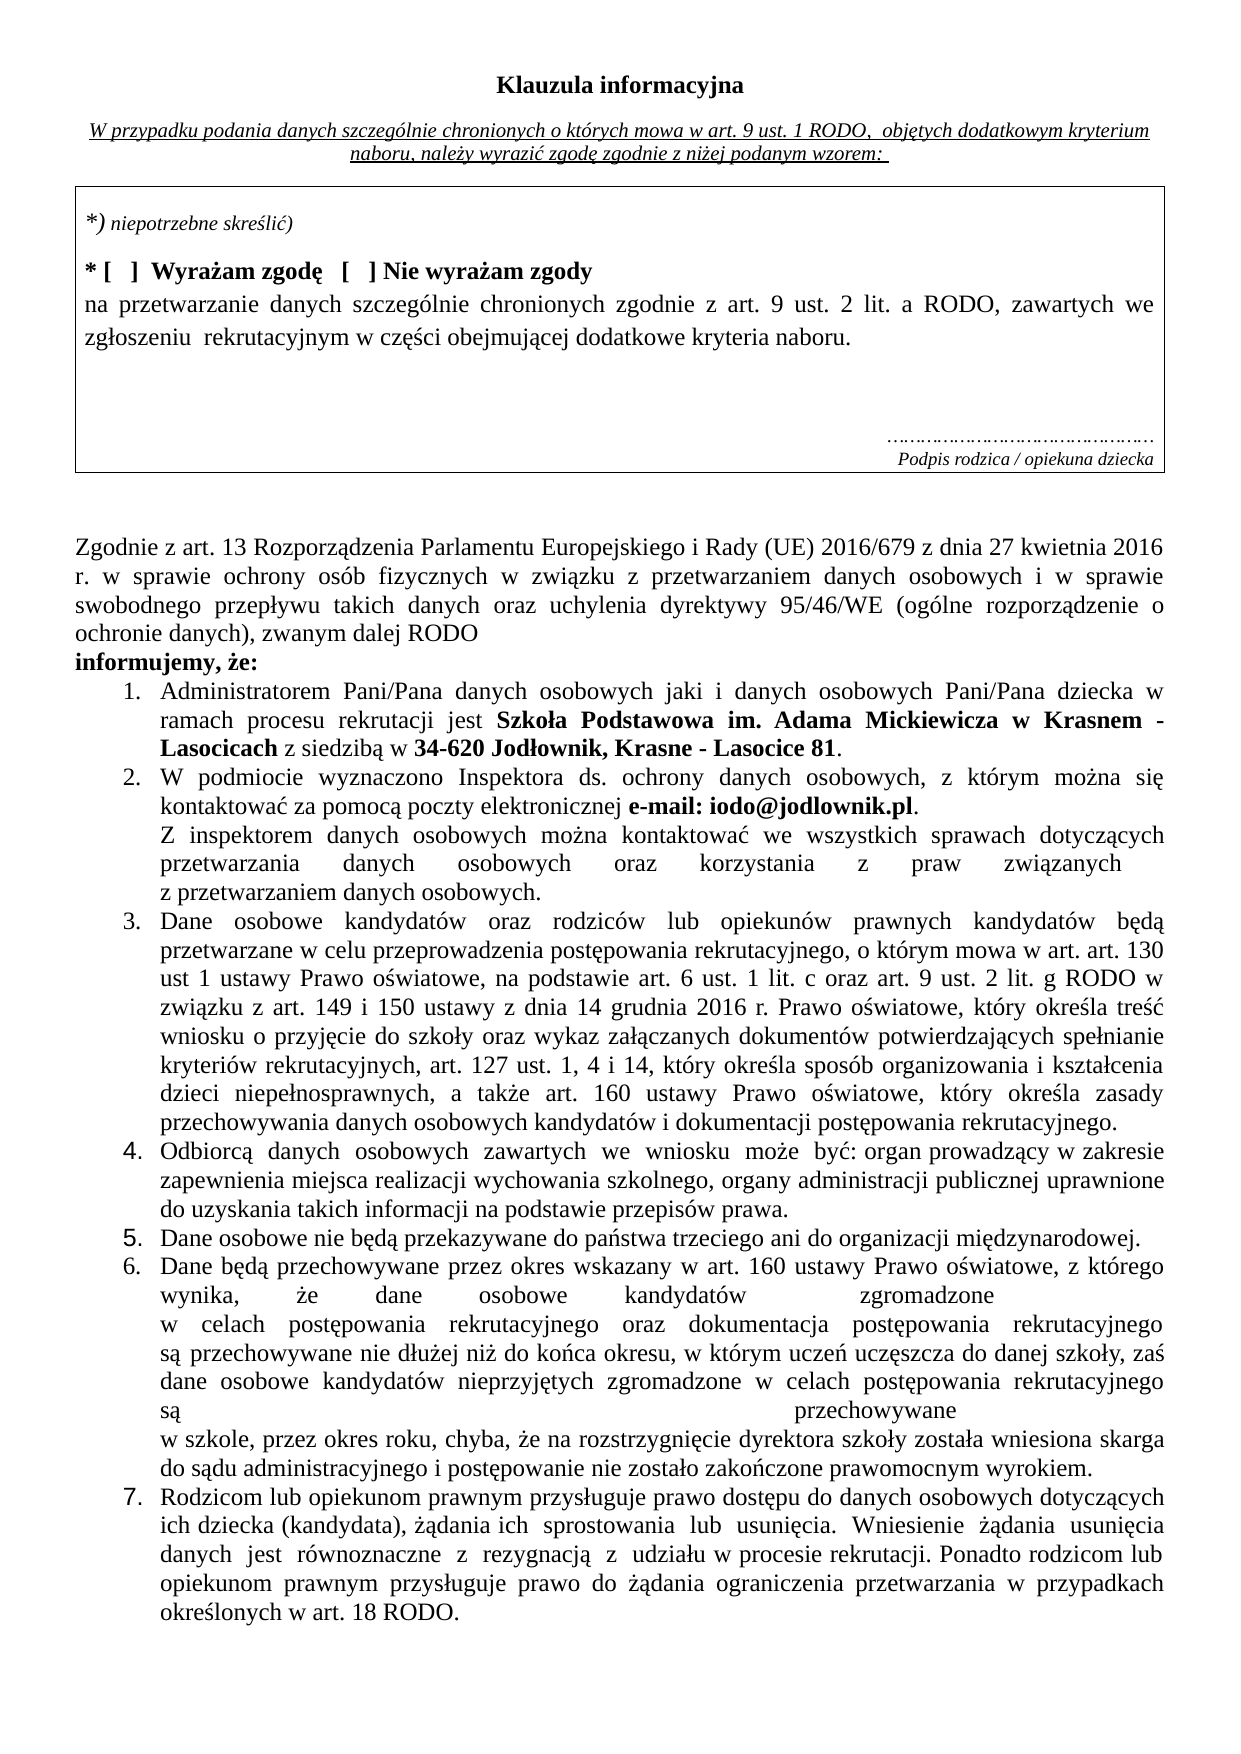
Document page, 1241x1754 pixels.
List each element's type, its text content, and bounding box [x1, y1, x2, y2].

list Dane osobowe nie będą przekazywane do państwa trzeciego ani do organizacji międzynarodowej. [123, 1222, 1165, 1251]
list Administratorem Pani/Pana danych osobowych jaki i danych osobowych Pani/Pana dziecka w ramach procesu rekrutacji jest Szkoła Podstawowa im. Adama Mickiewicza w Krasnem - Lasocicach z siedzibą w 34-620 Jodłownik, Krasne - Lasocice 81. [123, 676, 1165, 762]
text informujemy, że: [75, 647, 1165, 676]
list W podmiocie wyznaczono Inspektora ds. ochrony danych osobowych, z którym można się kontaktować za pomocą poczty elektronicznej e-mail: iodo@jodlownik.pl. [123, 762, 1165, 820]
text W przypadku podania danych szczególnie chronionych o których mowa w art. 9 ust. 1 RODO, objętych dodatkowym kryterium naboru, należy wyrazić zgodę zgodnie z niżej podanym wzorem: [75, 119, 1165, 165]
text *) niepotrzebne skreślić) [76, 209, 1164, 235]
text * [ ] Wyrażam zgodę [ ] Nie wyrażam zgody [76, 253, 1164, 284]
list Rodzicom lub opiekunom prawnym przysługuje prawo dostępu do danych osobowych dotyczących ich dziecka (kandydata), żądania ich sprostowania lub usunięcia. Wniesienie żądania usunięcia danych jest równoznaczne z rezygnacją z udziału w procesie rekrutacji. Ponadto rodzicom lub opiekunom prawnym przysługuje prawo do żądania ograniczenia przetwarzania w przypadkach określonych w art. 18 RODO. [123, 1481, 1165, 1625]
text Podpis rodzica / opiekuna dziecka [76, 443, 1164, 472]
text na przetwarzanie danych szczególnie chronionych zgodnie z art. 9 ust. 2 lit. a RODO, zawartych we zgłoszeniu rekrutacyjnym w części obejmującej dodatkowe kryteria naboru. [76, 286, 1164, 351]
text Z inspektorem danych osobowych można kontaktować we wszystkich sprawach dotyczących przetwarzania danych osobowych oraz korzystania z praw związanych z przetwarzaniem danych osobowych. [160, 820, 1165, 906]
text Klauzula informacyjna [75, 75, 1165, 98]
text Zgodnie z art. 13 Rozporządzenia Parlamentu Europejskiego i Rady (UE) 2016/679 z dnia 27 kwietnia 2016 r. w sprawie ochrony osób fizycznych w związku z przetwarzaniem danych osobowych i w sprawie swobodnego przepływu takich danych oraz uchylenia dyrektywy 95/46/WE (ogólne rozporządzenie o ochronie danych), zwanym dalej RODO [75, 532, 1165, 647]
list Dane będą przechowywane przez okres wskazany w art. 160 ustawy Prawo oświatowe, z którego wynika, że dane osobowe kandydatów zgromadzone w celach postępowania rekrutacyjnego oraz dokumentacja postępowania rekrutacyjnego są przechowywane nie dłużej niż do końca okresu, w którym uczeń uczęszcza do danej szkoły, zaś dane osobowe kandydatów nieprzyjętych zgromadzone w celach postępowania rekrutacyjnego są przechowywane w szkole, przez okres roku, chyba, że na rozstrzygnięcie dyrektora szkoły została wniesiona skarga do sądu administracyjnego i postępowanie nie zostało zakończone prawomocnym wyrokiem. [123, 1251, 1165, 1481]
list Dane osobowe kandydatów oraz rodziców lub opiekunów prawnych kandydatów będą przetwarzane w celu przeprowadzenia postępowania rekrutacyjnego, o którym mowa w art. art. 130 ust 1 ustawy Prawo oświatowe, na podstawie art. 6 ust. 1 lit. c oraz art. 9 ust. 2 lit. g RODO w związku z art. 149 i 150 ustawy z dnia 14 grudnia 2016 r. Prawo oświatowe, który określa treść wniosku o przyjęcie do szkoły oraz wykaz załączanych dokumentów potwierdzających spełnianie kryteriów rekrutacyjnych, art. 127 ust. 1, 4 i 14, który określa sposób organizowania i kształcenia dzieci niepełnosprawnych, a także art. 160 ustawy Prawo oświatowe, który określa zasady przechowywania danych osobowych kandydatów i dokumentacji postępowania rekrutacyjnego. [123, 906, 1165, 1136]
list Odbiorcą danych osobowych zawartych we wniosku może być: organ prowadzący w zakresie zapewnienia miejsca realizacji wychowania szkolnego, organy administracji publicznej uprawnione do uzyskania takich informacji na podstawie przepisów prawa. [123, 1136, 1165, 1222]
text ………………………………………… [76, 421, 1164, 443]
